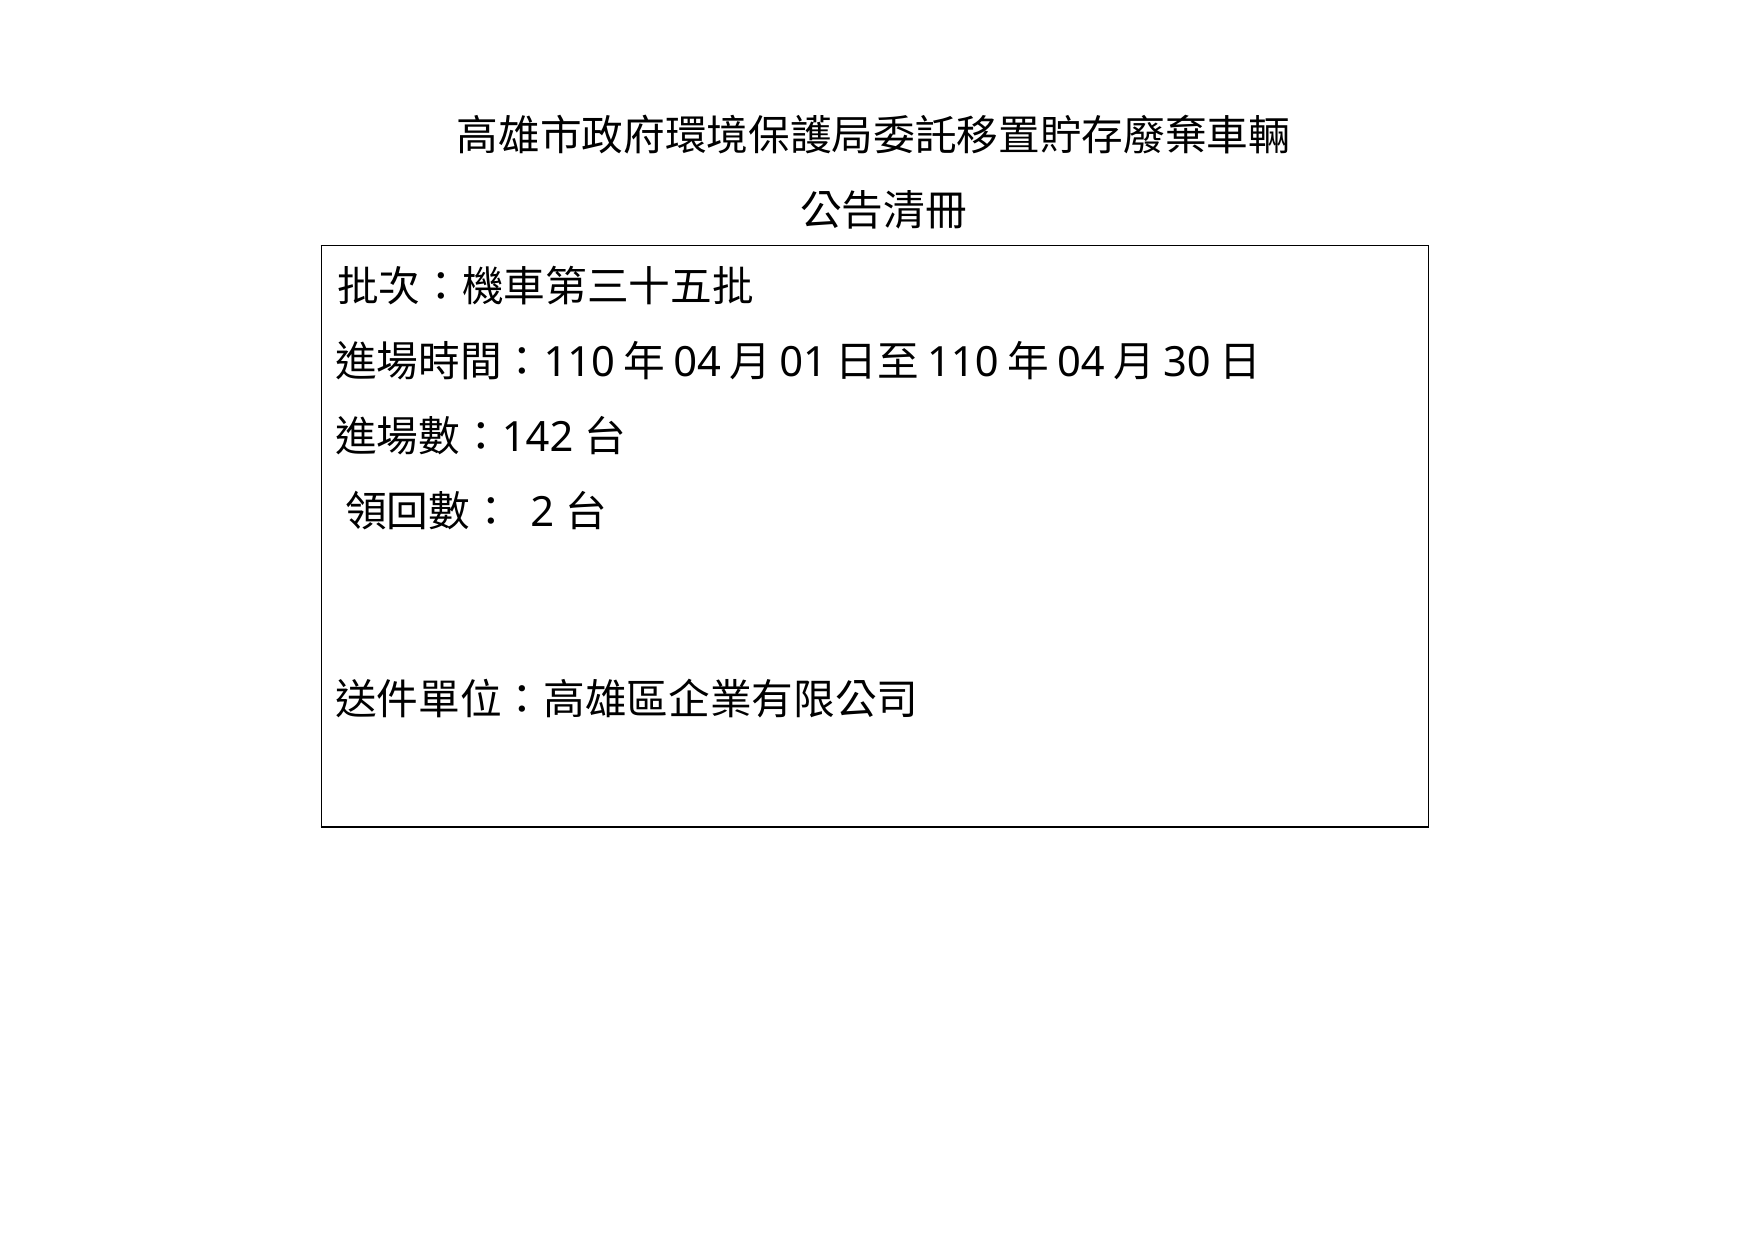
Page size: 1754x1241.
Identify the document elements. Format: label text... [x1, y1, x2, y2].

text 高雄市政府環境保護局委託移置貯存廢棄車輛 [0, 95, 1665, 170]
text 公告清冊 [88, 170, 1665, 245]
table_header 批次：機車第三十五批 進場時間：110年04月01日至110年04月30日 進場數：142 台 領回數： 2 台 送件單位：高雄區企業有限公司 [322, 246, 1428, 826]
